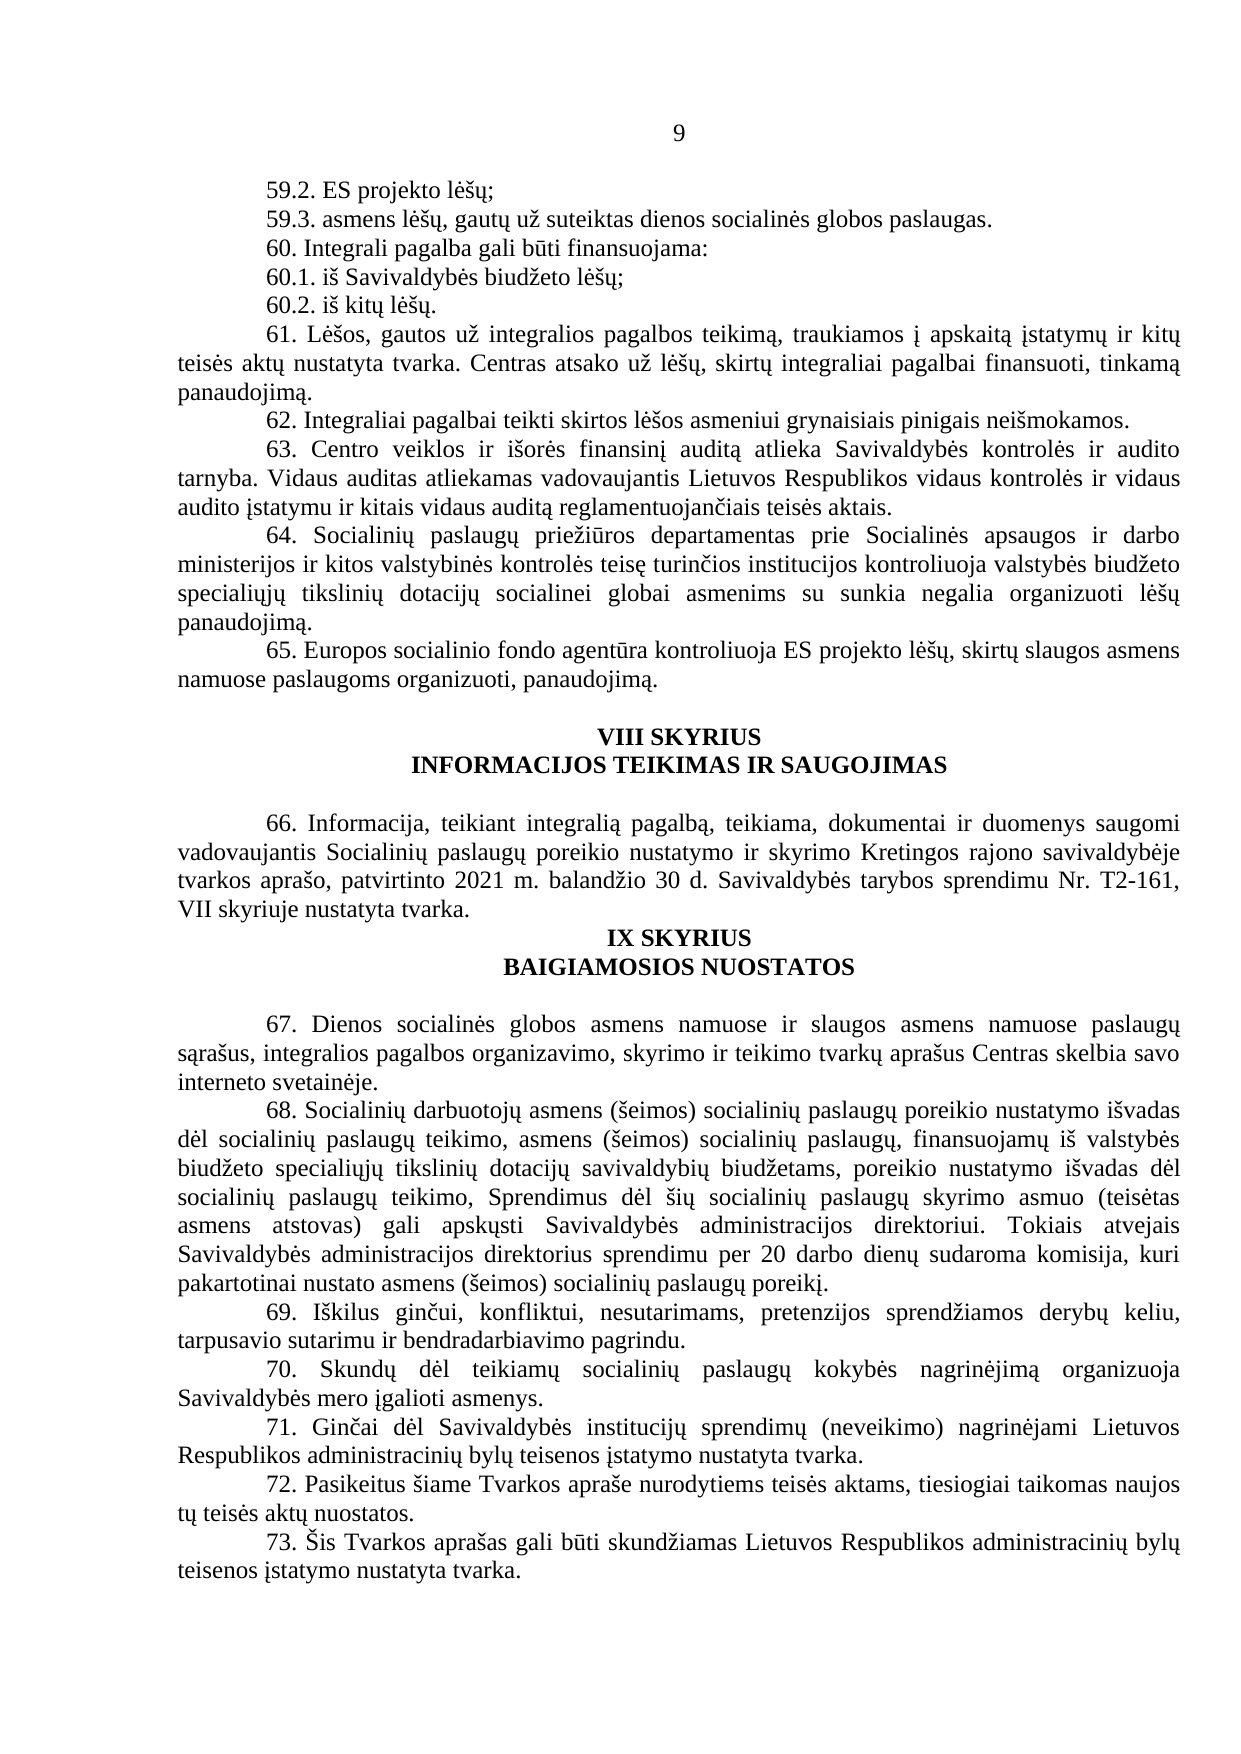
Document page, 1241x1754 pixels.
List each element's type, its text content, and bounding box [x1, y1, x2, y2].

text 63. Centro veiklos ir išorės finansinį auditą atlieka Savivaldybės kontrolės ir audito tarnyba. Vidaus auditas atliekamas vadovaujantis Lietuvos Respublikos vidaus kontrolės ir vidaus audito įstatymu ir kitais vidaus auditą reglamentuojančiais teisės aktais. [177, 434, 1181, 521]
text 62. Integraliai pagalbai teikti skirtos lėšos asmeniui grynaisiais pinigais neišmokamos. [177, 406, 1181, 434]
text 73. Šis Tvarkos aprašas gali būti skundžiamas Lietuvos Respublikos administracinių bylų teisenos įstatymo nustatyta tvarka. [177, 1527, 1181, 1584]
text 66. Informacija, teikiant integralią pagalbą, teikiama, dokumentai ir duomenys saugomi vadovaujantis Socialinių paslaugų poreikio nustatymo ir skyrimo Kretingos rajono savivaldybėje tvarkos aprašo, patvirtinto 2021 m. balandžio 30 d. Savivaldybės tarybos sprendimu Nr. T2-161, VII skyriuje nustatyta tvarka. [177, 808, 1181, 923]
text 65. Europos socialinio fondo agentūra kontroliuoja ES projekto lėšų, skirtų slaugos asmens namuose paslaugoms organizuoti, panaudojimą. [177, 636, 1181, 693]
text 60.1. iš Savivaldybės biudžeto lėšų; [177, 262, 1181, 291]
text 60. Integrali pagalba gali būti finansuojama: [177, 233, 1181, 262]
text INFORMACIJOS TEIKIMAS IR SAUGOJIMAS [177, 751, 1181, 779]
text 59.3. asmens lėšų, gautų už suteiktas dienos socialinės globos paslaugas. [177, 204, 1181, 233]
text 61. Lėšos, gautos už integralios pagalbos teikimą, traukiamos į apskaitą įstatymų ir kitų teisės aktų nustatyta tvarka. Centras atsako už lėšų, skirtų integraliai pagalbai finansuoti, tinkamą panaudojimą. [177, 319, 1181, 406]
text 70. Skundų dėl teikiamų socialinių paslaugų kokybės nagrinėjimą organizuoja Savivaldybės mero įgalioti asmenys. [177, 1354, 1181, 1412]
text 60.2. iš kitų lėšų. [177, 291, 1181, 319]
text 59.2. ES projekto lėšų; [177, 176, 1181, 204]
text 71. Ginčai dėl Savivaldybės institucijų sprendimų (neveikimo) nagrinėjami Lietuvos Respublikos administracinių bylų teisenos įstatymo nustatyta tvarka. [177, 1412, 1181, 1469]
text 69. Iškilus ginčui, konfliktui, nesutarimams, pretenzijos sprendžiamos derybų keliu, tarpusavio sutarimu ir bendradarbiavimo pagrindu. [177, 1297, 1181, 1354]
text 72. Pasikeitus šiame Tvarkos apraše nurodytiems teisės aktams, tiesiogiai taikomas naujos tų teisės aktų nuostatos. [177, 1469, 1181, 1527]
text 67. Dienos socialinės globos asmens namuose ir slaugos asmens namuose paslaugų sąrašus, integralios pagalbos organizavimo, skyrimo ir teikimo tvarkų aprašus Centras skelbia savo interneto svetainėje. [177, 1009, 1181, 1096]
text 68. Socialinių darbuotojų asmens (šeimos) socialinių paslaugų poreikio nustatymo išvadas dėl socialinių paslaugų teikimo, asmens (šeimos) socialinių paslaugų, finansuojamų iš valstybės biudžeto specialiųjų tikslinių dotacijų savivaldybių biudžetams, poreikio nustatymo išvadas dėl socialinių paslaugų teikimo, Sprendimus dėl šių socialinių paslaugų skyrimo asmuo (teisėtas asmens atstovas) gali apskųsti Savivaldybės administracijos direktoriui. Tokiais atvejais Savivaldybės administracijos direktorius sprendimu per 20 darbo dienų sudaroma komisija, kuri pakartotinai nustato asmens (šeimos) socialinių paslaugų poreikį. [177, 1096, 1181, 1297]
text 64. Socialinių paslaugų priežiūros departamentas prie Socialinės apsaugos ir darbo ministerijos ir kitos valstybinės kontrolės teisę turinčios institucijos kontroliuoja valstybės biudžeto specialiųjų tikslinių dotacijų socialinei globai asmenims su sunkia negalia organizuoti lėšų panaudojimą. [177, 521, 1181, 636]
text IX SKYRIUS [177, 923, 1181, 952]
text BAIGIAMOSIOS NUOSTATOS [177, 952, 1181, 981]
text VIII SKYRIUS [177, 722, 1181, 751]
